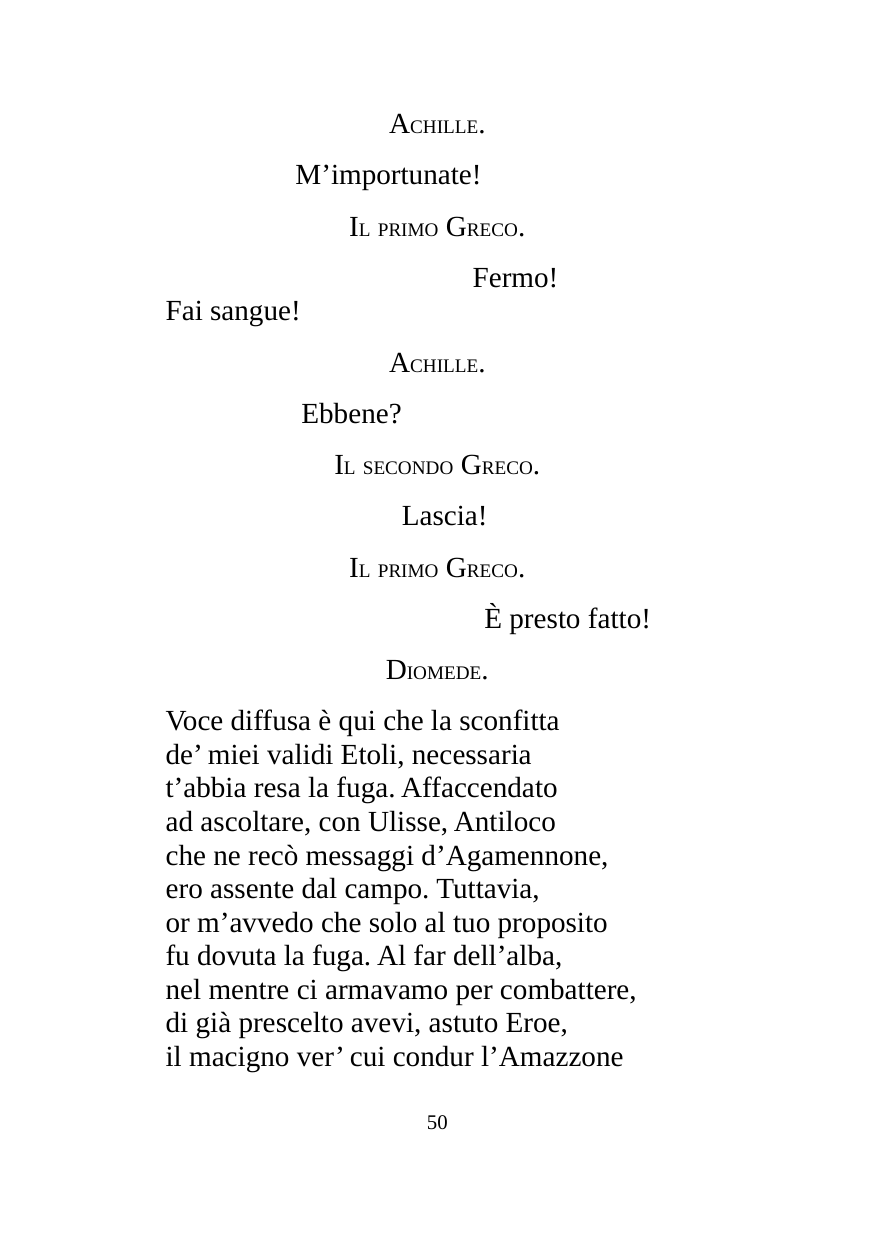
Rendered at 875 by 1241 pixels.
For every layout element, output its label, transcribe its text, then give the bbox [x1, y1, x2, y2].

text Diomede. [106, 652, 768, 686]
text Fermo! Fai sangue! [165, 260, 768, 327]
text Voce diffusa è qui che la sconfitta de’ miei validi Etoli, necessaria t’abbia resa la fuga. Affaccendato ad ascoltare, con Ulisse, Antiloco che ne recò messaggi d’Agamennone, ero assente dal campo. Tuttavia, or m’avvedo che solo al tuo proposito fu dovuta la fuga. Al far dell’alba, nel mentre ci armavamo per combattere, di già prescelto avevi, astuto Eroe, il macigno ver’ cui condur l’Amazzone [165, 703, 768, 1072]
text Ebbene? [165, 396, 768, 429]
text È presto fatto! [165, 601, 768, 634]
text Il primo Greco. [106, 209, 768, 242]
text Lascia! [165, 498, 768, 532]
text Achille. [106, 345, 768, 378]
text Achille. [106, 106, 768, 140]
text M’importunate! [165, 157, 768, 191]
text Il primo Greco. [106, 550, 768, 583]
text Il secondo Greco. [106, 447, 768, 481]
